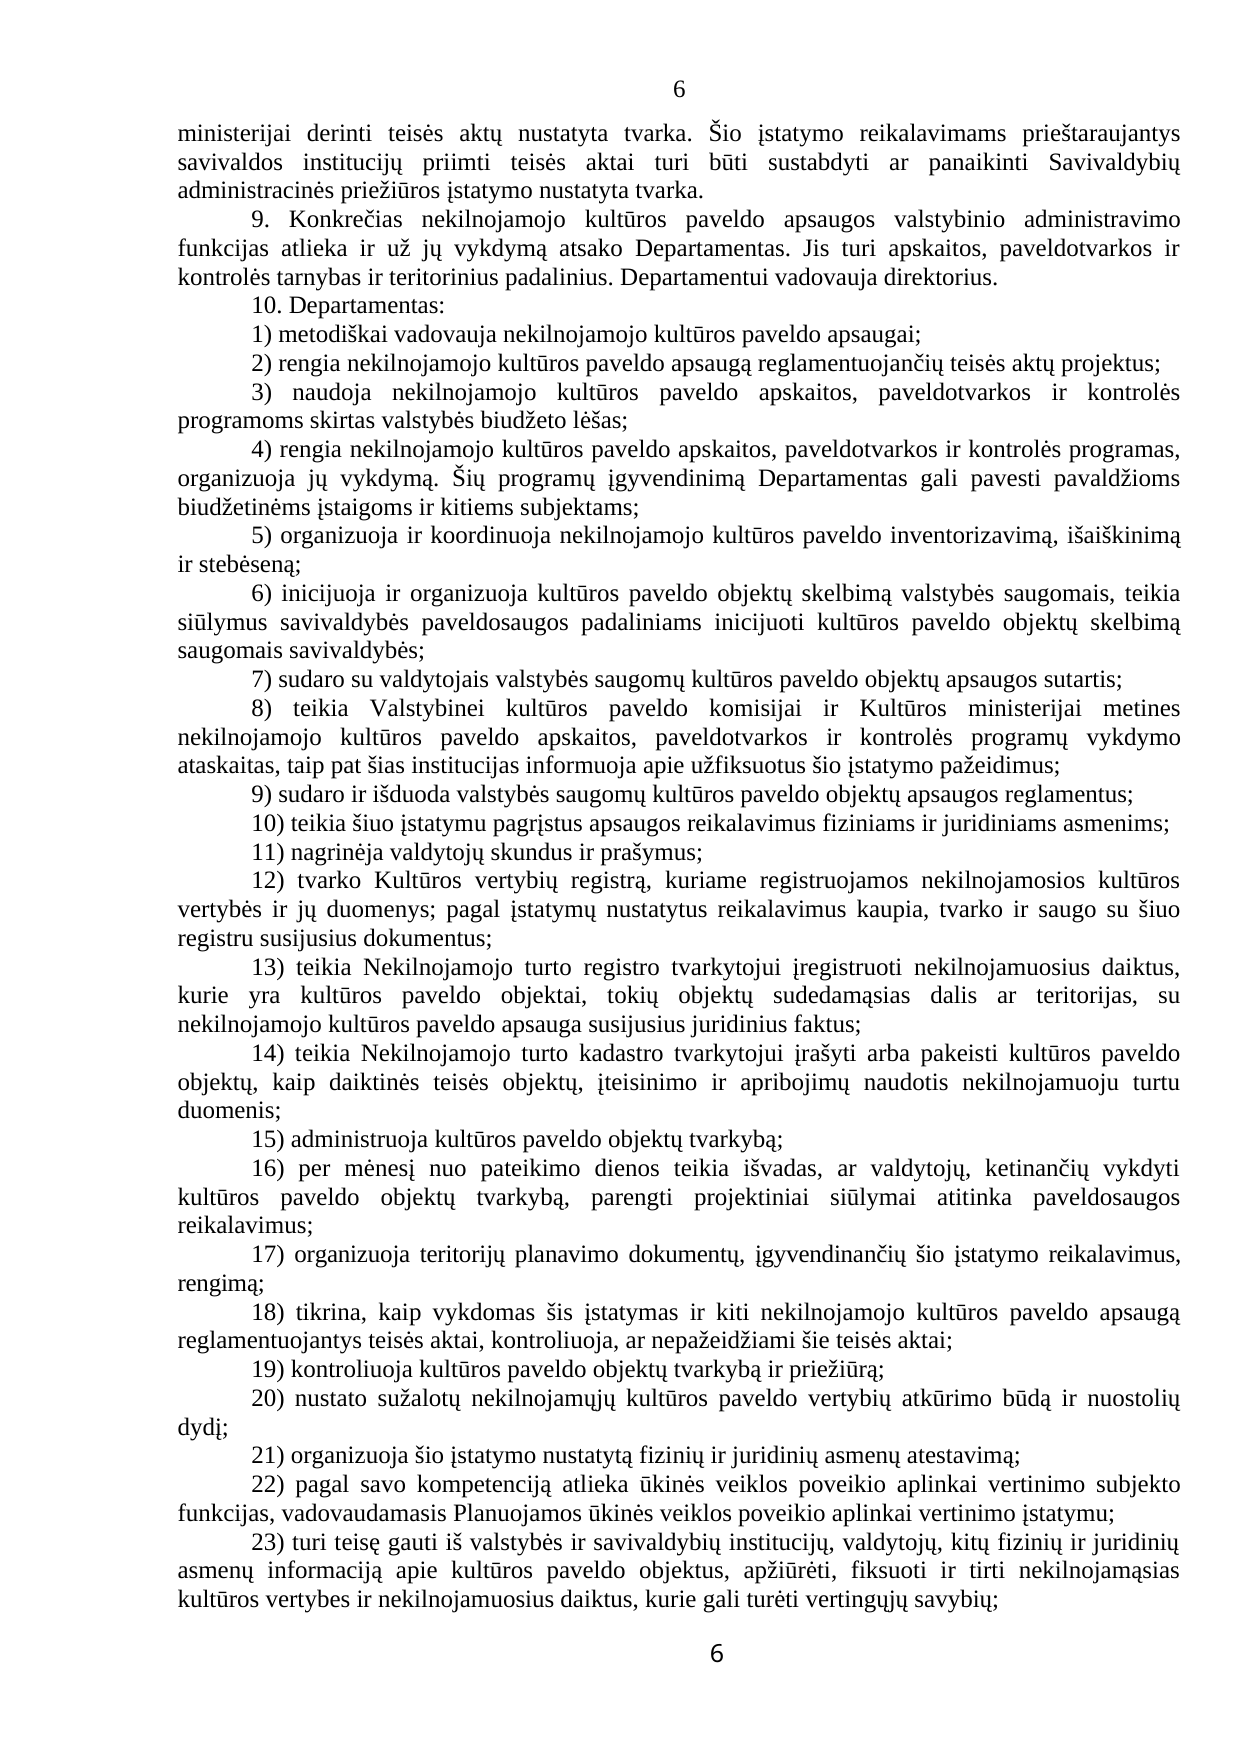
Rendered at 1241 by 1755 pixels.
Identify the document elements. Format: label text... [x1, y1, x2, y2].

text 14) teikia Nekilnojamojo turto kadastro tvarkytojui įrašyti arba pakeisti kultūros paveldo objektų, kaip daiktinės teisės objektų, įteisinimo ir apribojimų naudotis nekilnojamuoju turtu duomenis; [177, 1038, 1181, 1124]
text 22) pagal savo kompetenciją atlieka ūkinės veiklos poveikio aplinkai vertinimo subjekto funkcijas, vadovaudamasis Planuojamos ūkinės veiklos poveikio aplinkai vertinimo įstatymu; [177, 1469, 1181, 1527]
text 17) organizuoja teritorijų planavimo dokumentų, įgyvendinančių šio įstatymo reikalavimus, rengimą; [177, 1239, 1181, 1297]
text 7) sudaro su valdytojais valstybės saugomų kultūros paveldo objektų apsaugos sutartis; [177, 664, 1181, 693]
text 1) metodiškai vadovauja nekilnojamojo kultūros paveldo apsaugai; [177, 319, 1181, 348]
text ministerijai derinti teisės aktų nustatyta tvarka. Šio įstatymo reikalavimams prieštaraujantys savivaldos institucijų priimti teisės aktai turi būti sustabdyti ar panaikinti Savivaldybių administracinės priežiūros įstatymo nustatyta tvarka. [177, 118, 1181, 204]
text 18) tikrina, kaip vykdomas šis įstatymas ir kiti nekilnojamojo kultūros paveldo apsaugą reglamentuojantys teisės aktai, kontroliuoja, ar nepažeidžiami šie teisės aktai; [177, 1297, 1181, 1354]
text 11) nagrinėja valdytojų skundus ir prašymus; [177, 837, 1181, 866]
text 4) rengia nekilnojamojo kultūros paveldo apskaitos, paveldotvarkos ir kontrolės programas, organizuoja jų vykdymą. Šių programų įgyvendinimą Departamentas gali pavesti pavaldžioms biudžetinėms įstaigoms ir kitiems subjektams; [177, 434, 1181, 521]
text 9) sudaro ir išduoda valstybės saugomų kultūros paveldo objektų apsaugos reglamentus; [177, 779, 1181, 808]
text 21) organizuoja šio įstatymo nustatytą fizinių ir juridinių asmenų atestavimą; [177, 1441, 1181, 1469]
text 13) teikia Nekilnojamojo turto registro tvarkytojui įregistruoti nekilnojamuosius daiktus, kurie yra kultūros paveldo objektai, tokių objektų sudedamąsias dalis ar teritorijas, su nekilnojamojo kultūros paveldo apsauga susijusius juridinius faktus; [177, 952, 1181, 1038]
text 3) naudoja nekilnojamojo kultūros paveldo apskaitos, paveldotvarkos ir kontrolės programoms skirtas valstybės biudžeto lėšas; [177, 377, 1181, 434]
text 8) teikia Valstybinei kultūros paveldo komisijai ir Kultūros ministerijai metines nekilnojamojo kultūros paveldo apskaitos, paveldotvarkos ir kontrolės programų vykdymo ataskaitas, taip pat šias institucijas informuoja apie užfiksuotus šio įstatymo pažeidimus; [177, 693, 1181, 779]
text 15) administruoja kultūros paveldo objektų tvarkybą; [177, 1124, 1181, 1153]
text 12) tvarko Kultūros vertybių registrą, kuriame registruojamos nekilnojamosios kultūros vertybės ir jų duomenys; pagal įstatymų nustatytus reikalavimus kaupia, tvarko ir saugo su šiuo registru susijusius dokumentus; [177, 866, 1181, 952]
text 16) per mėnesį nuo pateikimo dienos teikia išvadas, ar valdytojų, ketinančių vykdyti kultūros paveldo objektų tvarkybą, parengti projektiniai siūlymai atitinka paveldosaugos reikalavimus; [177, 1153, 1181, 1239]
text 19) kontroliuoja kultūros paveldo objektų tvarkybą ir priežiūrą; [177, 1354, 1181, 1383]
text 10) teikia šiuo įstatymu pagrįstus apsaugos reikalavimus fiziniams ir juridiniams asmenims; [177, 808, 1181, 837]
text 23) turi teisę gauti iš valstybės ir savivaldybių institucijų, valdytojų, kitų fizinių ir juridinių asmenų informaciją apie kultūros paveldo objektus, apžiūrėti, fiksuoti ir tirti nekilnojamąsias kultūros vertybes ir nekilnojamuosius daiktus, kurie gali turėti vertingųjų savybių; [177, 1527, 1181, 1613]
text 9. Konkrečias nekilnojamojo kultūros paveldo apsaugos valstybinio administravimo funkcijas atlieka ir už jų vykdymą atsako Departamentas. Jis turi apskaitos, paveldotvarkos ir kontrolės tarnybas ir teritorinius padalinius. Departamentui vadovauja direktorius. [177, 204, 1181, 291]
text 10. Departamentas: [177, 291, 1181, 319]
text 20) nustato sužalotų nekilnojamųjų kultūros paveldo vertybių atkūrimo būdą ir nuostolių dydį; [177, 1383, 1181, 1441]
text 2) rengia nekilnojamojo kultūros paveldo apsaugą reglamentuojančių teisės aktų projektus; [177, 348, 1181, 377]
text 6) inicijuoja ir organizuoja kultūros paveldo objektų skelbimą valstybės saugomais, teikia siūlymus savivaldybės paveldosaugos padaliniams inicijuoti kultūros paveldo objektų skelbimą saugomais savivaldybės; [177, 578, 1181, 664]
text 5) organizuoja ir koordinuoja nekilnojamojo kultūros paveldo inventorizavimą, išaiškinimą ir stebėseną; [177, 521, 1181, 578]
